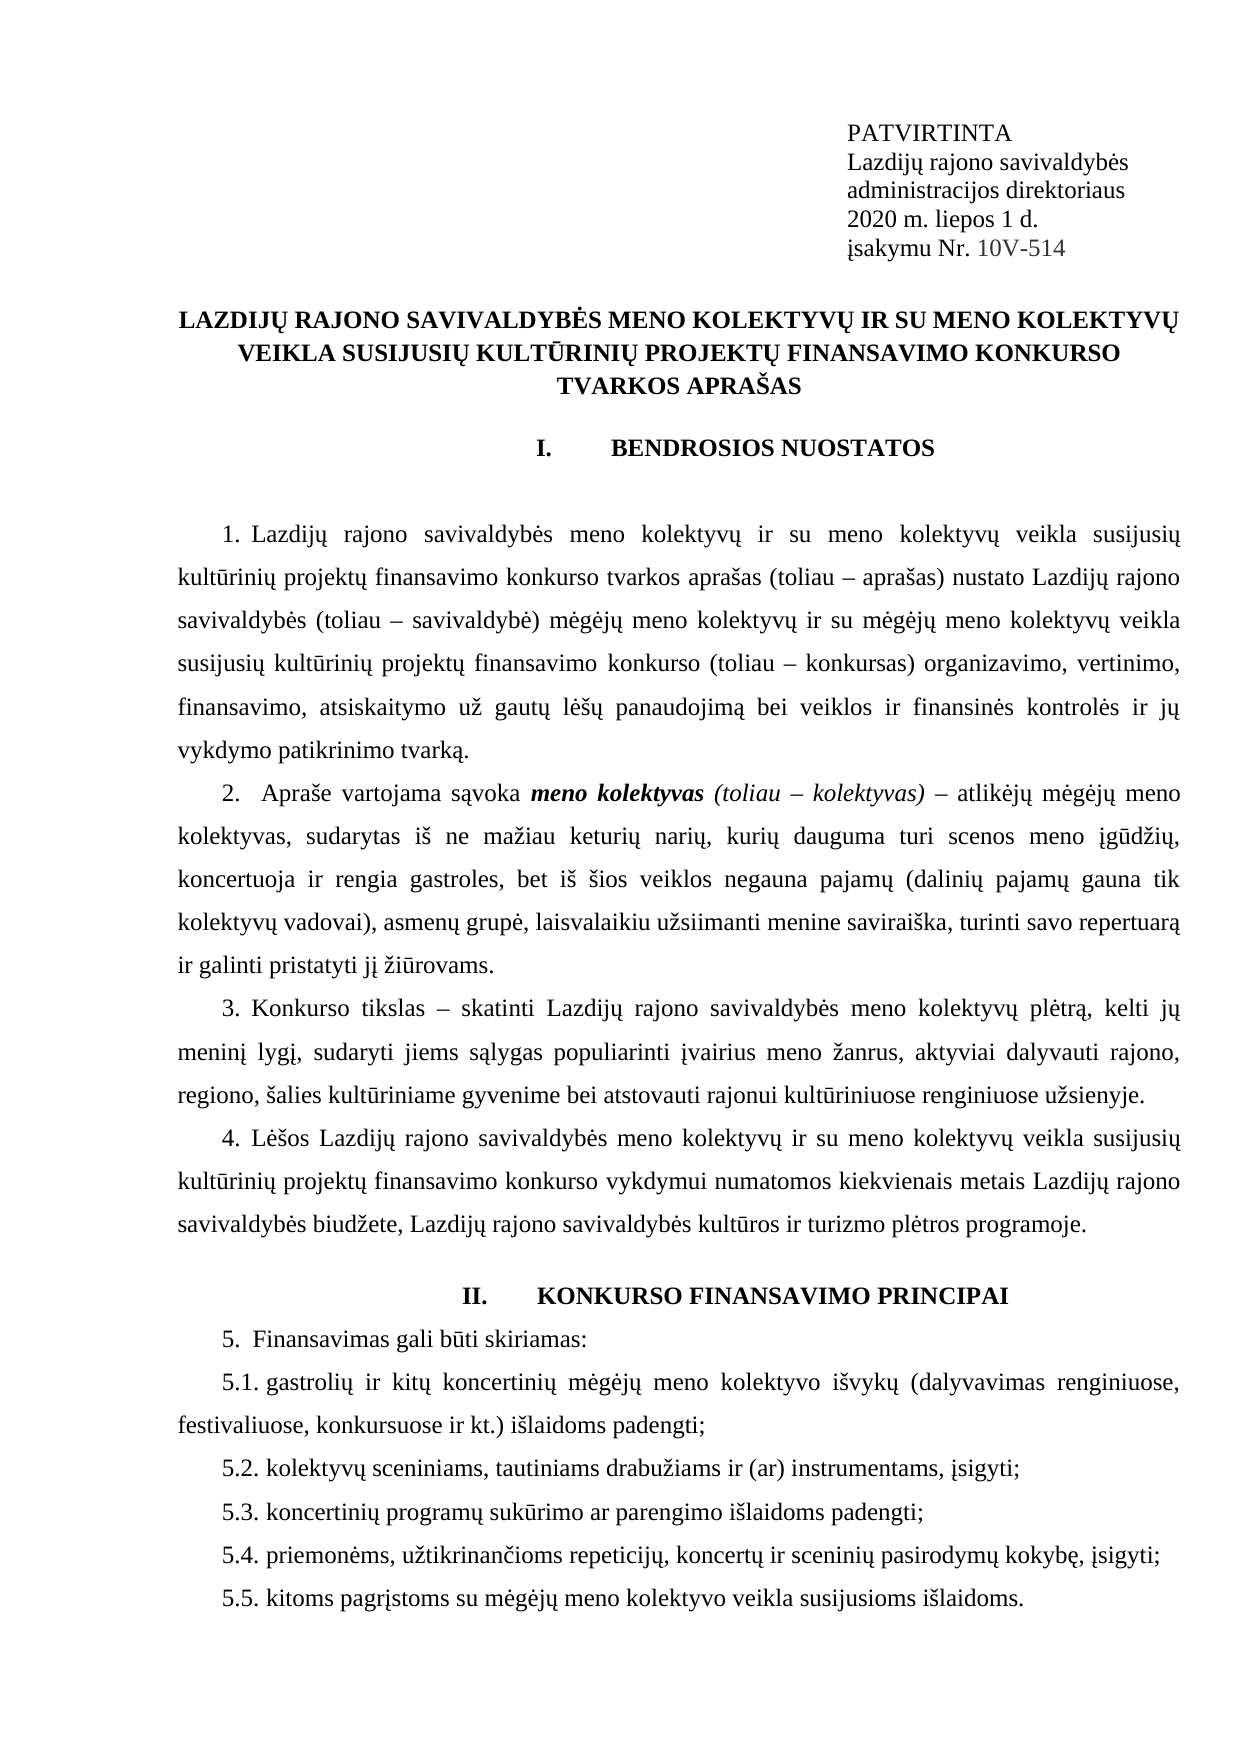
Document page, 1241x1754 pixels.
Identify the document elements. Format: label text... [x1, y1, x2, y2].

text 5.4. priemonėms, užtikrinančioms repeticijų, koncertų ir sceninių pasirodymų kokybę, įsigyti; [222, 1540, 1181, 1568]
text 5.5. kitoms pagrįstoms su mėgėjų meno kolektyvo veikla susijusioms išlaidoms. [222, 1583, 1181, 1612]
text 5.3. koncertinių programų sukūrimo ar parengimo išlaidoms padengti; [222, 1497, 1181, 1525]
text I. BENDROSIOS NUOSTATOS [290, 433, 1181, 462]
text 2. Apraše vartojama sąvoka meno kolektyvas (toliau – kolektyvas) – atlikėjų mėgėjų meno kolektyvas, sudarytas iš ne mažiau keturių narių, kurių dauguma turi scenos meno įgūdžių, koncertuoja ir rengia gastroles, bet iš šios veiklos negauna pajamų (dalinių pajamų gauna tik kolektyvų vadovai), asmenų grupė, laisvalaikiu užsiimanti menine saviraiška, turinti savo repertuarą ir galinti pristatyti jį žiūrovams. [177, 778, 1181, 979]
text 1. Lazdijų rajono savivaldybės meno kolektyvų ir su meno kolektyvų veikla susijusių kultūrinių projektų finansavimo konkurso tvarkos aprašas (toliau – aprašas) nustato Lazdijų rajono savivaldybės (toliau – savivaldybė) mėgėjų meno kolektyvų ir su mėgėjų meno kolektyvų veikla susijusių kultūrinių projektų finansavimo konkurso (toliau – konkursas) organizavimo, vertinimo, finansavimo, atsiskaitymo už gautų lėšų panaudojimą bei veiklos ir finansinės kontrolės ir jų vykdymo patikrinimo tvarką. [177, 519, 1181, 763]
text 3. Konkurso tikslas – skatinti Lazdijų rajono savivaldybės meno kolektyvų plėtrą, kelti jų meninį lygį, sudaryti jiems sąlygas populiarinti įvairius meno žanrus, aktyviai dalyvauti rajono, regiono, šalies kultūriniame gyvenime bei atstovauti rajonui kultūriniuose renginiuose užsienyje. [177, 993, 1181, 1108]
text II. KONKURSO FINANSAVIMO PRINCIPAI [290, 1281, 1181, 1310]
text administracijos direktoriaus [847, 176, 1181, 204]
text 2020 m. liepos 1 d. [847, 204, 1181, 233]
text PATVIRTINTA [847, 118, 1181, 147]
text 5.2. kolektyvų sceniniams, tautiniams drabužiams ir (ar) instrumentams, įsigyti; [222, 1453, 1181, 1482]
text įsakymu Nr. 10V-514 [847, 233, 1181, 262]
text Lazdijų rajono savivaldybės [847, 147, 1181, 176]
text 4. Lėšos Lazdijų rajono savivaldybės meno kolektyvų ir su meno kolektyvų veikla susijusių kultūrinių projektų finansavimo konkurso vykdymui numatomos kiekvienais metais Lazdijų rajono savivaldybės biudžete, Lazdijų rajono savivaldybės kultūros ir turizmo plėtros programoje. [177, 1123, 1181, 1238]
text LAZDIJŲ RAJONO SAVIVALDYBĖS MENO KOLEKTYVŲ IR SU MENO KOLEKTYVŲ VEIKLA SUSIJUSIŲ KULTŪRINIŲ PROJEKTŲ FINANSAVIMO KONKURSO TVARKOS APRAŠAS [177, 305, 1181, 400]
text 5. Finansavimas gali būti skiriamas: [222, 1324, 1181, 1353]
text 5.1. gastrolių ir kitų koncertinių mėgėjų meno kolektyvo išvykų (dalyvavimas renginiuose, festivaliuose, konkursuose ir kt.) išlaidoms padengti; [177, 1367, 1181, 1439]
